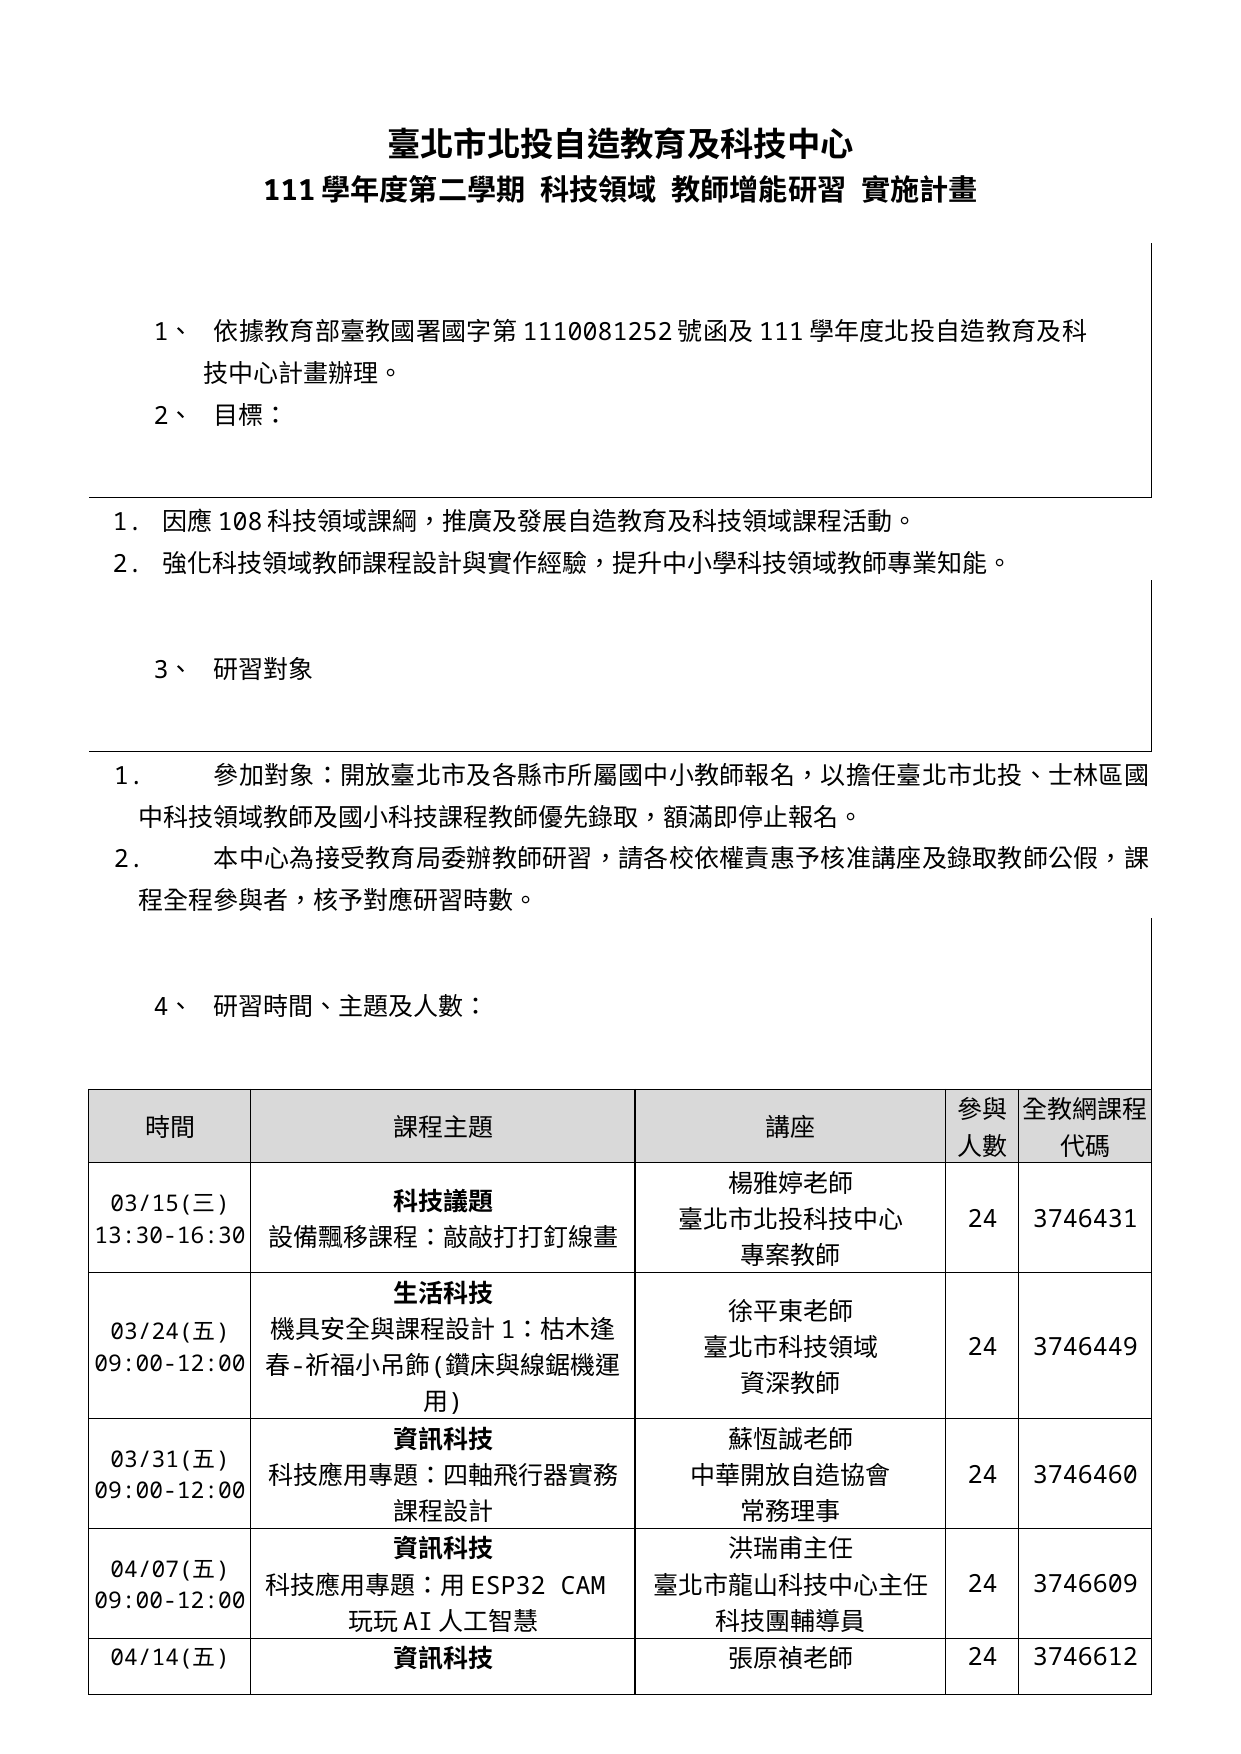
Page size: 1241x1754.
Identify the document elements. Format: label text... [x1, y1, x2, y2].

table_cell 3746431 [1019, 1163, 1151, 1272]
table_header 時間 [89, 1090, 250, 1162]
table_cell 蘇恆誠老師 中華開放自造協會 常務理事 [636, 1419, 945, 1528]
table_cell 24 [946, 1529, 1018, 1638]
table_cell 24 [946, 1419, 1018, 1528]
table_cell 3746460 [1019, 1419, 1151, 1528]
table_cell 04/14(五) [89, 1639, 250, 1694]
text 111學年度第二學期 科技領域 教師增能研習 實施計畫 [89, 166, 1152, 209]
table_cell 資訊科技 科技應用專題：用ESP32 CAM 玩玩AI人工智慧 [251, 1529, 634, 1638]
table_cell 03/15(三) 13:30-16:30 [89, 1163, 250, 1272]
table_cell 張原禎老師 [636, 1639, 945, 1694]
table_cell 03/31(五) 09:00-12:00 [89, 1419, 250, 1528]
list 參加對象：開放臺北市及各縣市所屬國中小教師報名，以擔任臺北市北投、士林區國中科技領域教師及國小科技課程教師優先錄取，額滿即停止報名。 [114, 751, 1152, 834]
table_cell 生活科技 機具安全與課程設計1：枯木逢春-祈福小吊飾(鑽床與線鋸機運用) [251, 1273, 634, 1418]
table_cell 資訊科技 科技應用專題：四軸飛行器實務 課程設計 [251, 1419, 634, 1528]
table_header 參與 人數 [946, 1090, 1018, 1162]
list 研習時間、主題及人數： [89, 918, 1151, 1089]
table_cell 科技議題 設備飄移課程：敲敲打打釘線畫 [251, 1163, 634, 1272]
list 本中心為接受教育局委辦教師研習，請各校依權責惠予核准講座及錄取教師公假，課程全程參與者，核予對應研習時數。 [114, 834, 1152, 918]
table_cell 24 [946, 1163, 1018, 1272]
table_cell 3746609 [1019, 1529, 1151, 1638]
table_header 課程主題 [251, 1090, 634, 1162]
list 研習對象 [89, 580, 1151, 751]
list 依據教育部臺教國署國字第1110081252號函及111學年度北投自造教育及科技中心計畫辦理。 [89, 243, 1151, 391]
table_cell 3746612 [1019, 1639, 1151, 1694]
table_cell 04/07(五) 09:00-12:00 [89, 1529, 250, 1638]
list 強化科技領域教師課程設計與實作經驗，提升中小學科技領域教師專業知能。 [112, 539, 1152, 580]
list 因應108科技領域課綱，推廣及發展自造教育及科技領域課程活動。 [112, 497, 1152, 539]
table_cell 03/24(五) 09:00-12:00 [89, 1273, 250, 1418]
table_cell 24 [946, 1273, 1018, 1418]
table_header 全教網課程代碼 [1019, 1090, 1151, 1162]
table_cell 楊雅婷老師 臺北市北投科技中心 專案教師 [636, 1163, 945, 1272]
table_cell 資訊科技 [251, 1639, 634, 1694]
table_header 講座 [636, 1090, 945, 1162]
table_cell 徐平東老師 臺北市科技領域 資深教師 [636, 1273, 945, 1418]
table_cell 洪瑞甫主任 臺北市龍山科技中心主任 科技團輔導員 [636, 1529, 945, 1638]
list 目標： [89, 391, 1151, 497]
table_cell 24 [946, 1639, 1018, 1694]
table_cell 3746449 [1019, 1273, 1151, 1418]
text 臺北市北投自造教育及科技中心 [89, 118, 1152, 166]
